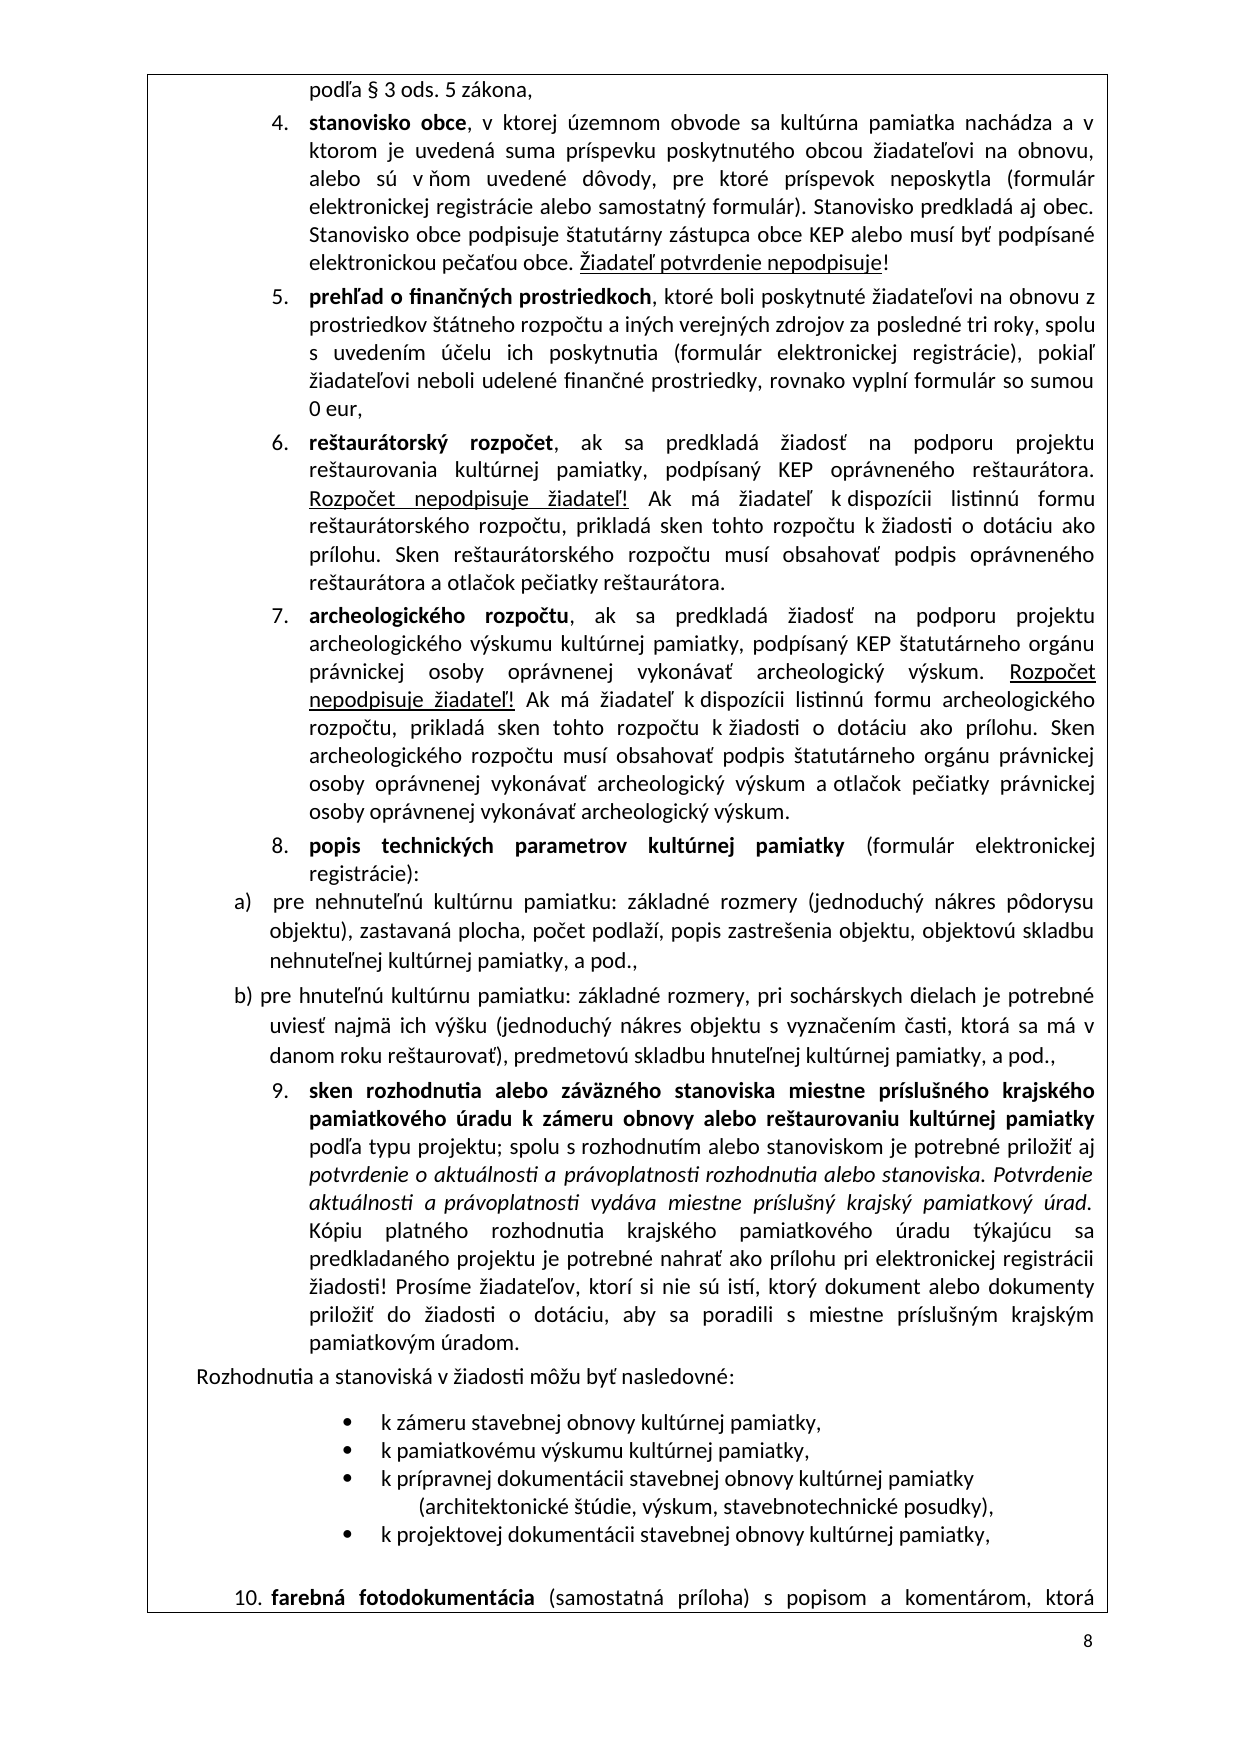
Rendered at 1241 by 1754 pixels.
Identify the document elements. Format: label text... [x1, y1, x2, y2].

table_cell podľa § 3 ods. 5 zákona, stanovisko obce, v ktorej územnom obvode sa kultúrna pamiatka nachádza a v ktorom je uvedená suma príspevku poskytnutého obcou žiadateľovi na obnovu, alebo sú v ňom uvedené dôvody, pre ktoré príspevok neposkytla (formulár elektronickej registrácie alebo samostatný formulár). Stanovisko predkladá aj obec. Stanovisko obce podpisuje štatutárny zástupca obce KEP alebo musí byť podpísané elektronickou pečaťou obce. Žiadateľ potvrdenie nepodpisuje! prehľad o finančných prostriedkoch, ktoré boli poskytnuté žiadateľovi na obnovu z prostriedkov štátneho rozpočtu a iných verejných zdrojov za posledné tri roky, spolu s uvedením účelu ich poskytnutia (formulár elektronickej registrácie), pokiaľ žiadateľovi neboli udelené finančné prostriedky, rovnako vyplní formulár so sumou 0 eur, reštaurátorský rozpočet, ak sa predkladá žiadosť na podporu projektu reštaurovania kultúrnej pamiatky, podpísaný KEP oprávneného reštaurátora. Rozpočet nepodpisuje žiadateľ! Ak má žiadateľ k dispozícii listinnú formu reštaurátorského rozpočtu, prikladá sken tohto rozpočtu k žiadosti o dotáciu ako prílohu. Sken reštaurátorského rozpočtu musí obsahovať podpis oprávneného reštaurátora a otlačok pečiatky reštaurátora. archeologického rozpočtu, ak sa predkladá žiadosť na podporu projektu archeologického výskumu kultúrnej pamiatky, podpísaný KEP štatutárneho orgánu právnickej osoby oprávnenej vykonávať archeologický výskum. Rozpočet nepodpisuje žiadateľ! Ak má žiadateľ k dispozícii listinnú formu archeologického rozpočtu, prikladá sken tohto rozpočtu k žiadosti o dotáciu ako prílohu. Sken archeologického rozpočtu musí obsahovať podpis štatutárneho orgánu právnickej osoby oprávnenej vykonávať archeologický výskum a otlačok pečiatky právnickej osoby oprávnenej vykonávať archeologický výskum. popis technických parametrov kultúrnej pamiatky (formulár elektronickej registrácie): a) pre nehnuteľnú kultúrnu pamiatku: základné rozmery (jednoduchý nákres pôdorysu objektu), zastavaná plocha, počet podlaží, popis zastrešenia objektu, objektovú skladbu nehnuteľnej kultúrnej pamiatky, a pod., b) pre hnuteľnú kultúrnu pamiatku: základné rozmery, pri sochárskych dielach je potrebné uviesť najmä ich výšku (jednoduchý nákres objektu s vyznačením časti, ktorá sa má v danom roku reštaurovať), predmetovú skladbu hnuteľnej kultúrnej pamiatky, a pod., sken rozhodnutia alebo záväzného stanoviska miestne príslušného krajského pamiatkového úradu k zámeru obnovy alebo reštaurovaniu kultúrnej pamiatky podľa typu projektu; spolu s rozhodnutím alebo stanoviskom je potrebné priložiť aj potvrdenie o aktuálnosti a právoplatnosti rozhodnutia alebo stanoviska. Potvrdenie aktuálnosti a právoplatnosti vydáva miestne príslušný krajský pamiatkový úrad. Kópiu platného rozhodnutia krajského pamiatkového úradu týkajúcu sa predkladaného projektu je potrebné nahrať ako prílohu pri elektronickej registrácii žiadosti! Prosíme žiadateľov, ktorí si nie sú istí, ktorý dokument alebo dokumenty priložiť do žiadosti o dotáciu, aby sa poradili s miestne príslušným krajským pamiatkovým úradom. Rozhodnutia a stanoviská v žiadosti môžu byť nasledovné: k zámeru stavebnej obnovy kultúrnej pamiatky, k pamiatkovému výskumu kultúrnej pamiatky, k prípravnej dokumentácii stavebnej obnovy kultúrnej pamiatky (architektonické štúdie, výskum, stavebnotechnické posudky), k projektovej dokumentácii stavebnej obnovy kultúrnej pamiatky, farebná fotodokumentácia (samostatná príloha) s popisom a komentárom, ktorá [148, 75, 1107, 1612]
